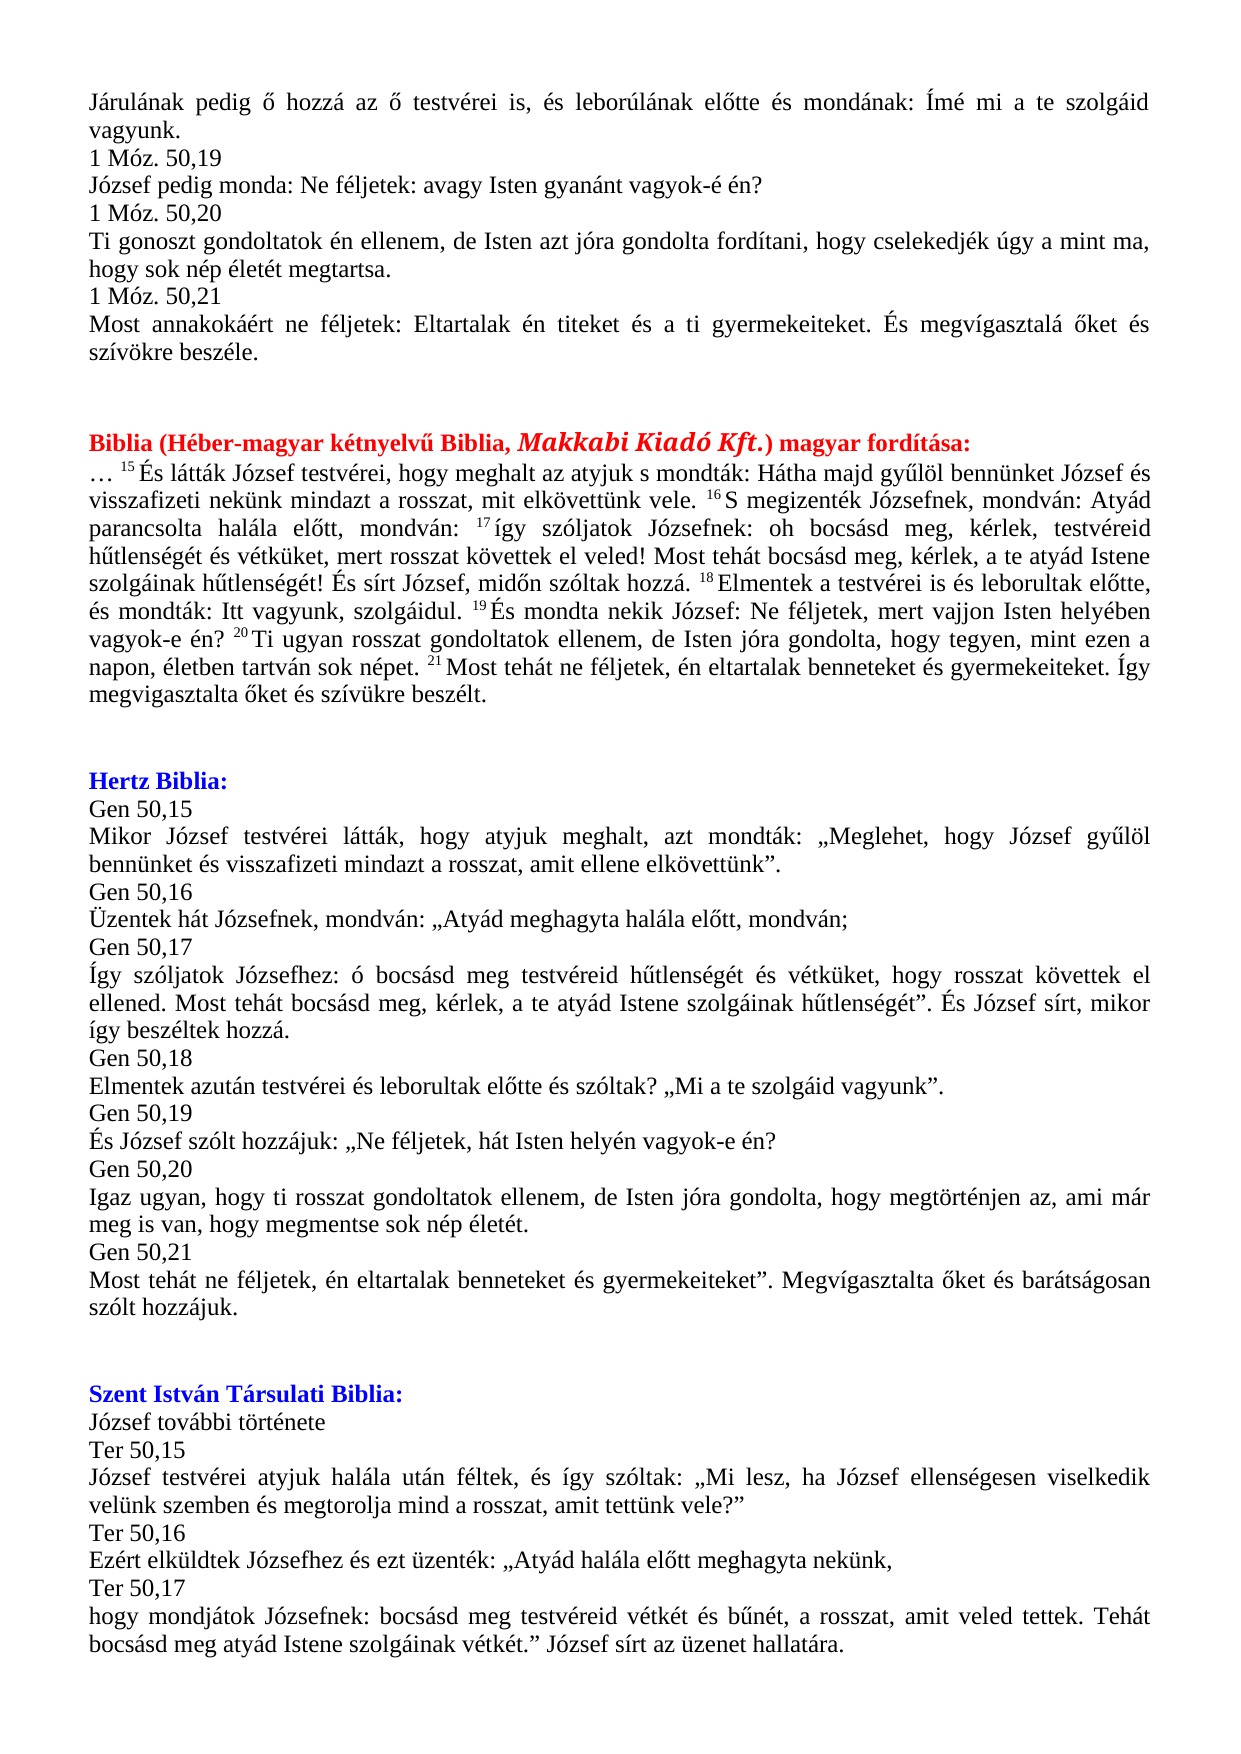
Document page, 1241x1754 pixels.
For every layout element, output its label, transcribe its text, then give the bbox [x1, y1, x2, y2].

text Gen 50,16 [88, 878, 1152, 906]
text 1 Móz. 50,20 [88, 199, 1152, 227]
text Ezért elküldtek Józsefhez és ezt üzenték: „Atyád halála előtt meghagyta nekünk, [88, 1547, 1152, 1574]
text József pedig monda: Ne féljetek: avagy Isten gyanánt vagyok-é én? [88, 172, 1152, 199]
text Mikor József testvérei látták, hogy atyjuk meghalt, azt mondták: „Meglehet, hogy József gyűlöl bennünket és visszafizeti mindazt a rosszat, amit ellene elkövettünk”. [88, 822, 1152, 878]
text Most tehát ne féljetek, én eltartalak benneteket és gyermekeiteket”. Megvígasztalta őket és barátságosan szólt hozzájuk. [88, 1266, 1152, 1321]
text Biblia (Héber-magyar kétnyelvű Biblia, Makkabi Kiadó Kft.) magyar fordítása: [88, 425, 1152, 459]
text Így szóljatok Józsefhez: ó bocsásd meg testvéreid hűtlenségét és vétküket, hogy rosszat követtek el ellened. Most tehát bocsásd meg, kérlek, a te atyád Istene szolgáinak hűtlenségét”. És József sírt, mikor így beszéltek hozzá. [88, 961, 1152, 1044]
text 1 Móz. 50,19 [88, 144, 1152, 172]
text Szent István Társulati Biblia: [88, 1380, 1152, 1408]
text 1 Móz. 50,21 [88, 282, 1152, 310]
text József testvérei atyjuk halála után féltek, és így szóltak: „Mi lesz, ha József ellenségesen viselkedik velünk szemben és megtorolja mind a rosszat, amit tettünk vele?” [88, 1463, 1152, 1519]
text hogy mondjátok Józsefnek: bocsásd meg testvéreid vétkét és bűnét, a rosszat, amit veled tettek. Tehát bocsásd meg atyád Istene szolgáinak vétkét.” József sírt az üzenet hallatára. [88, 1602, 1152, 1657]
text Gen 50,15 [88, 795, 1152, 822]
text … 15 És látták József testvérei, hogy meghalt az atyjuk s mondták: Hátha majd gyűlöl bennünket József és visszafizeti nekünk mindazt a rosszat, mit elkövettünk vele. 16 S megizenték Józsefnek, mondván: Atyád parancsolta halála előtt, mondván: 17 így szóljatok Józsefnek: oh bocsásd meg, kérlek, testvéreid hűtlenségét és vétküket, mert rosszat követtek el veled! Most tehát bocsásd meg, kérlek, a te atyád Istene szolgáinak hűtlenségét! És sírt József, midőn szóltak hozzá. 18 Elmentek a testvérei is és leborultak előtte, és mondták: Itt vagyunk, szolgáidul. 19 És mondta nekik József: Ne féljetek, mert vajjon Isten helyében vagyok‑e én? 20 Ti ugyan rosszat gondoltatok ellenem, de Isten jóra gondolta, hogy tegyen, mint ezen a napon, életben tartván sok népet. 21 Most tehát ne féljetek, én eltartalak benneteket és gyermekeiteket. Így megvigasztalta őket és szívükre beszélt. [88, 459, 1152, 708]
text Ter 50,17 [88, 1574, 1152, 1602]
text Hertz Biblia: [88, 767, 1152, 795]
text Gen 50,21 [88, 1238, 1152, 1266]
text Elmentek azután testvérei és leborultak előtte és szóltak? „Mi a te szolgáid vagyunk”. [88, 1072, 1152, 1099]
text Ti gonoszt gondoltatok én ellenem, de Isten azt jóra gondolta fordítani, hogy cselekedjék úgy a mint ma, hogy sok nép életét megtartsa. [88, 227, 1152, 282]
text Igaz ugyan, hogy ti rosszat gondoltatok ellenem, de Isten jóra gondolta, hogy megtörténjen az, ami már meg is van, hogy megmentse sok nép életét. [88, 1183, 1152, 1238]
text Üzentek hát Józsefnek, mondván: „Atyád meghagyta halála előtt, mondván; [88, 906, 1152, 933]
text Gen 50,18 [88, 1044, 1152, 1072]
text Gen 50,19 [88, 1099, 1152, 1127]
text Gen 50,20 [88, 1155, 1152, 1183]
text József további története [88, 1408, 1152, 1436]
text Ter 50,16 [88, 1519, 1152, 1547]
text És József szólt hozzájuk: „Ne féljetek, hát Isten helyén vagyok-e én? [88, 1127, 1152, 1155]
text Járulának pedig ő hozzá az ő testvérei is, és leborúlának előtte és mondának: Ímé mi a te szolgáid vagyunk. [88, 88, 1152, 144]
text Ter 50,15 [88, 1436, 1152, 1463]
text Gen 50,17 [88, 933, 1152, 961]
text Most annakokáért ne féljetek: Eltartalak én titeket és a ti gyermekeiteket. És megvígasztalá őket és szívökre beszéle. [88, 310, 1152, 366]
